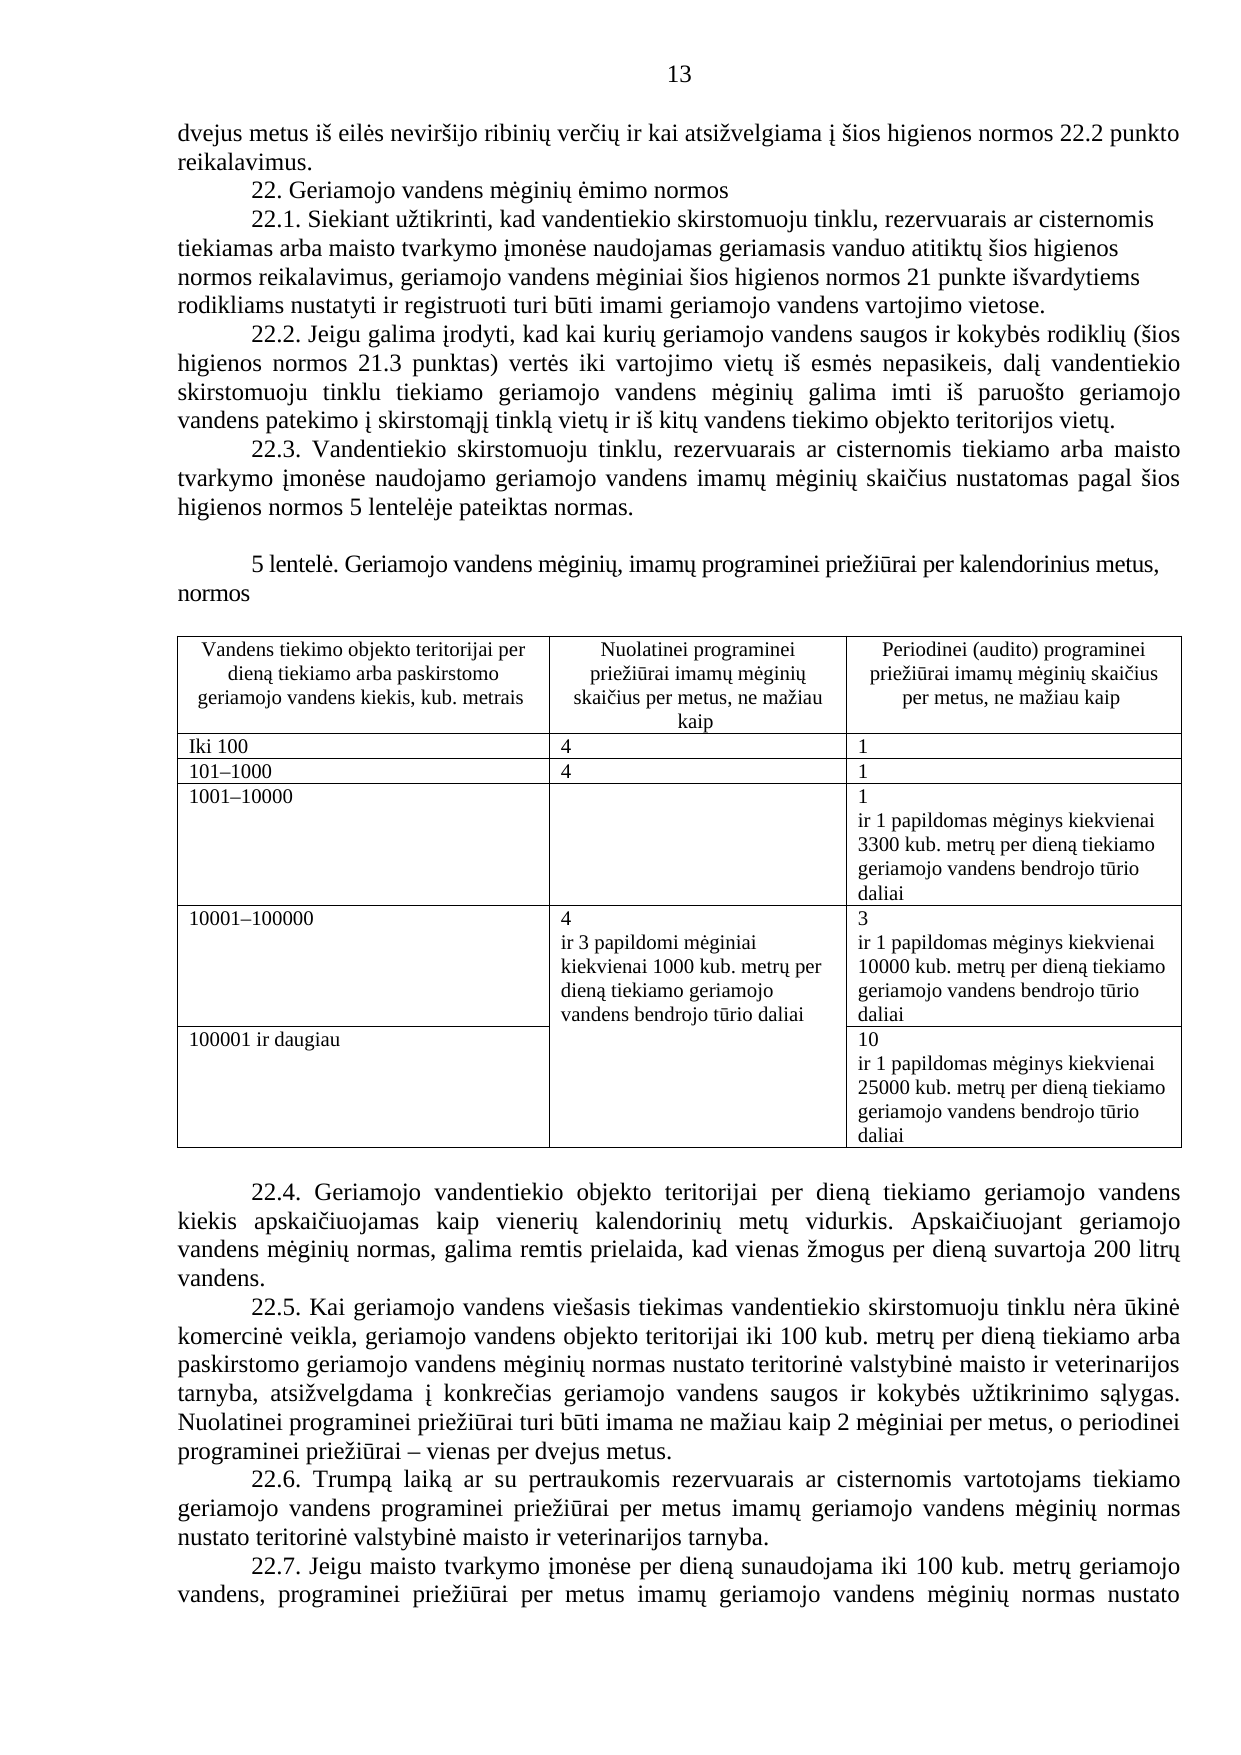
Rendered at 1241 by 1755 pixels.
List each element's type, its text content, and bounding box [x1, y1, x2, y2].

table_cell 1 ir 1 papildomas mėginys kiekvienai 3300 kub. metrų per dieną tiekiamo geriamojo vandens bendrojo tūrio daliai [847, 784, 1181, 904]
table_cell 3 ir 1 papildomas mėginys kiekvienai 10000 kub. metrų per dieną tiekiamo geriamojo vandens bendrojo tūrio daliai [847, 906, 1181, 1026]
table_cell 100001 ir daugiau [178, 1027, 549, 1147]
text 22.5. Kai geriamojo vandens viešasis tiekimas vandentiekio skirstomuoju tinklu nėra ūkinė komercinė veikla, geriamojo vandens objekto teritorijai iki 100 kub. metrų per dieną tiekiamo arba paskirstomo geriamojo vandens mėginių normas nustato teritorinė valstybinė maisto ir veterinarijos tarnyba, atsižvelgdama į konkrečias geriamojo vandens saugos ir kokybės užtikrinimo sąlygas. Nuolatinei programinei priežiūrai turi būti imama ne mažiau kaip 2 mėginiai per metus, o periodinei programinei priežiūrai – vienas per dvejus metus. [177, 1292, 1181, 1464]
table_cell 10 ir 1 papildomas mėginys kiekvienai 25000 kub. metrų per dieną tiekiamo geriamojo vandens bendrojo tūrio daliai [847, 1027, 1181, 1147]
text 22.7. Jeigu maisto tvarkymo įmonėse per dieną sunaudojama iki 100 kub. metrų geriamojo vandens, programinei priežiūrai per metus imamų geriamojo vandens mėginių normas nustato [177, 1551, 1181, 1608]
table_cell 1 [847, 734, 1181, 758]
table_cell 4 [550, 759, 846, 783]
text 22.2. Jeigu galima įrodyti, kad kai kurių geriamojo vandens saugos ir kokybės rodiklių (šios higienos normos 21.3 punktas) vertės iki vartojimo vietų iš esmės nepasikeis, dalį vandentiekio skirstomuoju tinklu tiekiamo geriamojo vandens mėginių galima imti iš paruošto geriamojo vandens patekimo į skirstomąjį tinklą vietų ir iš kitų vandens tiekimo objekto teritorijos vietų. [177, 319, 1181, 434]
table_header Vandens tiekimo objekto teritorijai per dieną tiekiamo arba paskirstomo geriamojo vandens kiekis, kub. metrais [178, 637, 549, 733]
table_header Periodinei (audito) programinei priežiūrai imamų mėginių skaičius per metus, ne mažiau kaip [847, 637, 1181, 733]
text 22. Geriamojo vandens mėginių ėmimo normos [177, 176, 1181, 204]
text 5 lentelė. Geriamojo vandens mėginių, imamų programinei priežiūrai per kalendorinius metus, normos [177, 549, 1181, 607]
table_header Nuolatinei programinei priežiūrai imamų mėginių skaičius per metus, ne mažiau kaip [550, 637, 846, 733]
text 22.1. Siekiant užtikrinti, kad vandentiekio skirstomuoju tinklu, rezervuarais ar cisternomis tiekiamas arba maisto tvarkymo įmonėse naudojamas geriamasis vanduo atitiktų šios higienos normos reikalavimus, geriamojo vandens mėginiai šios higienos normos 21 punkte išvardytiems rodikliams nustatyti ir registruoti turi būti imami geriamojo vandens vartojimo vietose. [177, 204, 1181, 319]
table_cell Iki 100 [178, 734, 549, 758]
table_cell [550, 784, 846, 904]
text 22.6. Trumpą laiką ar su pertraukomis rezervuarais ar cisternomis vartotojams tiekiamo geriamojo vandens programinei priežiūrai per metus imamų geriamojo vandens mėginių normas nustato teritorinė valstybinė maisto ir veterinarijos tarnyba. [177, 1464, 1181, 1551]
table_cell [550, 1026, 846, 1147]
text 22.3. Vandentiekio skirstomuoju tinklu, rezervuarais ar cisternomis tiekiamo arba maisto tvarkymo įmonėse naudojamo geriamojo vandens imamų mėginių skaičius nustatomas pagal šios higienos normos 5 lentelėje pateiktas normas. [177, 434, 1181, 521]
text dvejus metus iš eilės neviršijo ribinių verčių ir kai atsižvelgiama į šios higienos normos 22.2 punkto reikalavimus. [177, 118, 1181, 176]
table_cell 4 ir 3 papildomi mėginiai kiekvienai 1000 kub. metrų per dieną tiekiamo geriamojo vandens bendrojo tūrio daliai [550, 906, 846, 1026]
table_cell 101–1000 [178, 759, 549, 783]
table_cell 1 [847, 759, 1181, 783]
text 22.4. Geriamojo vandentiekio objekto teritorijai per dieną tiekiamo geriamojo vandens kiekis apskaičiuojamas kaip vienerių kalendorinių metų vidurkis. Apskaičiuojant geriamojo vandens mėginių normas, galima remtis prielaida, kad vienas žmogus per dieną suvartoja 200 litrų vandens. [177, 1177, 1181, 1292]
table_cell 10001–100000 [178, 906, 549, 1026]
table_cell 1001–10000 [178, 784, 549, 904]
table_cell 4 [550, 734, 846, 758]
